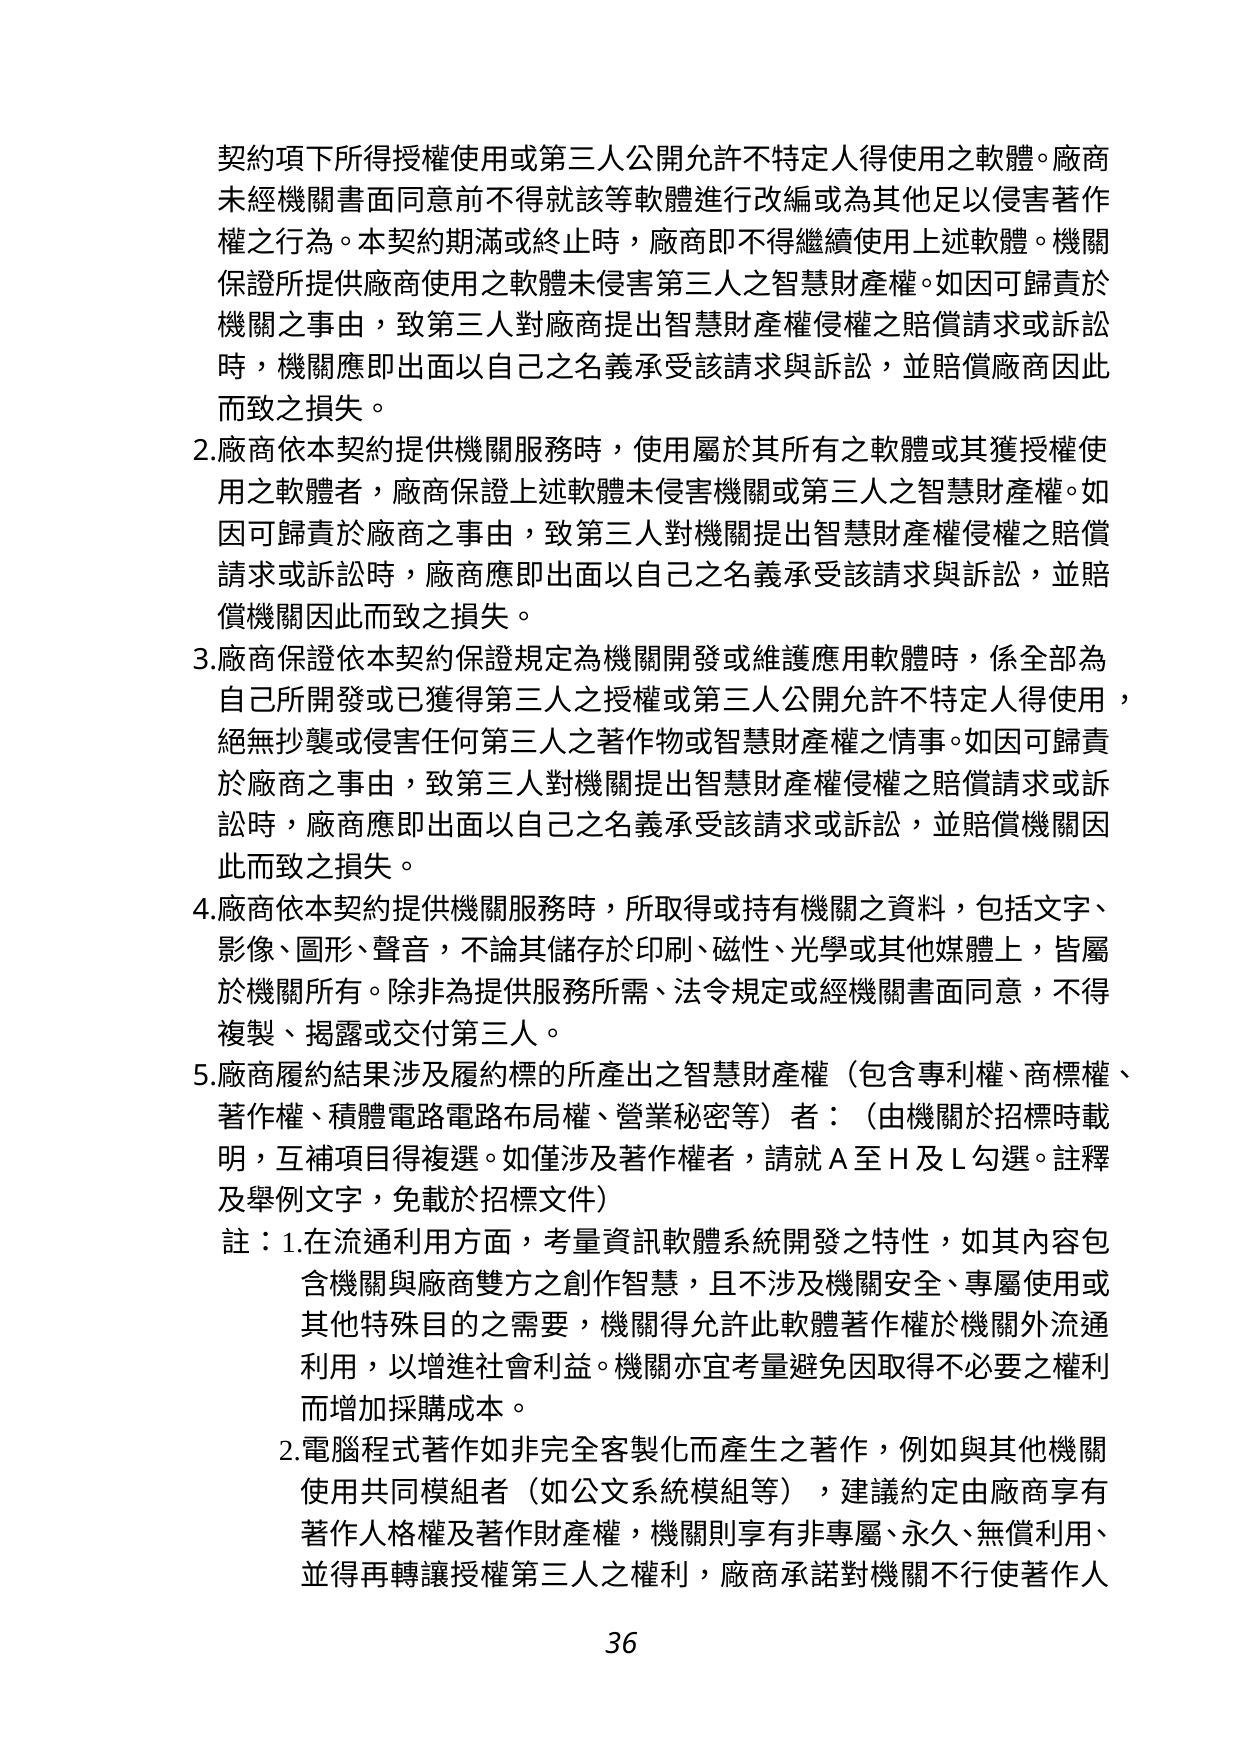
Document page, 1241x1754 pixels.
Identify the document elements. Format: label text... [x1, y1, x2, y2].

text 契約項下所得授權使用或第三人公開允許不特定人得使用之軟體。廠商未經機關書面同意前不得就該等軟體進行改編或為其他足以侵害著作權之行為。本契約期滿或終止時，廠商即不得繼續使用上述軟體。機關保證所提供廠商使用之軟體未侵害第三人之智慧財產權。如因可歸責於機關之事由，致第三人對廠商提出智慧財產權侵權之賠償請求或訴訟時，機關應即出面以自己之名義承受該請求與訴訟，並賠償廠商因此而致之損失。 [192, 136, 1110, 427]
text 註：1.在流通利用方面，考量資訊軟體系統開發之特性，如其內容包含機關與廠商雙方之創作智慧，且不涉及機關安全、專屬使用或其他特殊目的之需要，機關得允許此軟體著作權於機關外流通利用，以增進社會利益。機關亦宜考量避免因取得不必要之權利而增加採購成本。 [221, 1219, 1110, 1427]
text 5.廠商履約結果涉及履約標的所產出之智慧財產權（包含專利權、商標權、著作權、積體電路電路布局權、營業秘密等）者：（由機關於招標時載明，互補項目得複選。如僅涉及著作權者，請就A至H及L勾選。註釋及舉例文字，免載於招標文件） [192, 1052, 1110, 1219]
text 2.電腦程式著作如非完全客製化而產生之著作，例如與其他機關使用共同模組者（如公文系統模組等），建議約定由廠商享有著作人格權及著作財產權，機關則享有非專屬、永久、無償利用、並得再轉讓授權第三人之權利，廠商承諾對機關不行使著作人格權。 [279, 1427, 1110, 1594]
text 4.廠商依本契約提供機關服務時，所取得或持有機關之資料，包括文字、影像、圖形、聲音，不論其儲存於印刷、磁性、光學或其他媒體上，皆屬於機關所有。除非為提供服務所需、法令規定或經機關書面同意，不得複製、揭露或交付第三人。 [192, 886, 1110, 1052]
text 2.廠商依本契約提供機關服務時，使用屬於其所有之軟體或其獲授權使用之軟體者，廠商保證上述軟體未侵害機關或第三人之智慧財產權。如因可歸責於廠商之事由，致第三人對機關提出智慧財產權侵權之賠償請求或訴訟時，廠商應即出面以自己之名義承受該請求與訴訟，並賠償機關因此而致之損失。 [192, 427, 1110, 636]
text 3.廠商保證依本契約保證規定為機關開發或維護應用軟體時，係全部為自己所開發或已獲得第三人之授權或第三人公開允許不特定人得使用，絕無抄襲或侵害任何第三人之著作物或智慧財產權之情事。如因可歸責於廠商之事由，致第三人對機關提出智慧財產權侵權之賠償請求或訴訟時，廠商應即出面以自己之名義承受該請求或訴訟，並賠償機關因此而致之損失。 [192, 636, 1110, 886]
